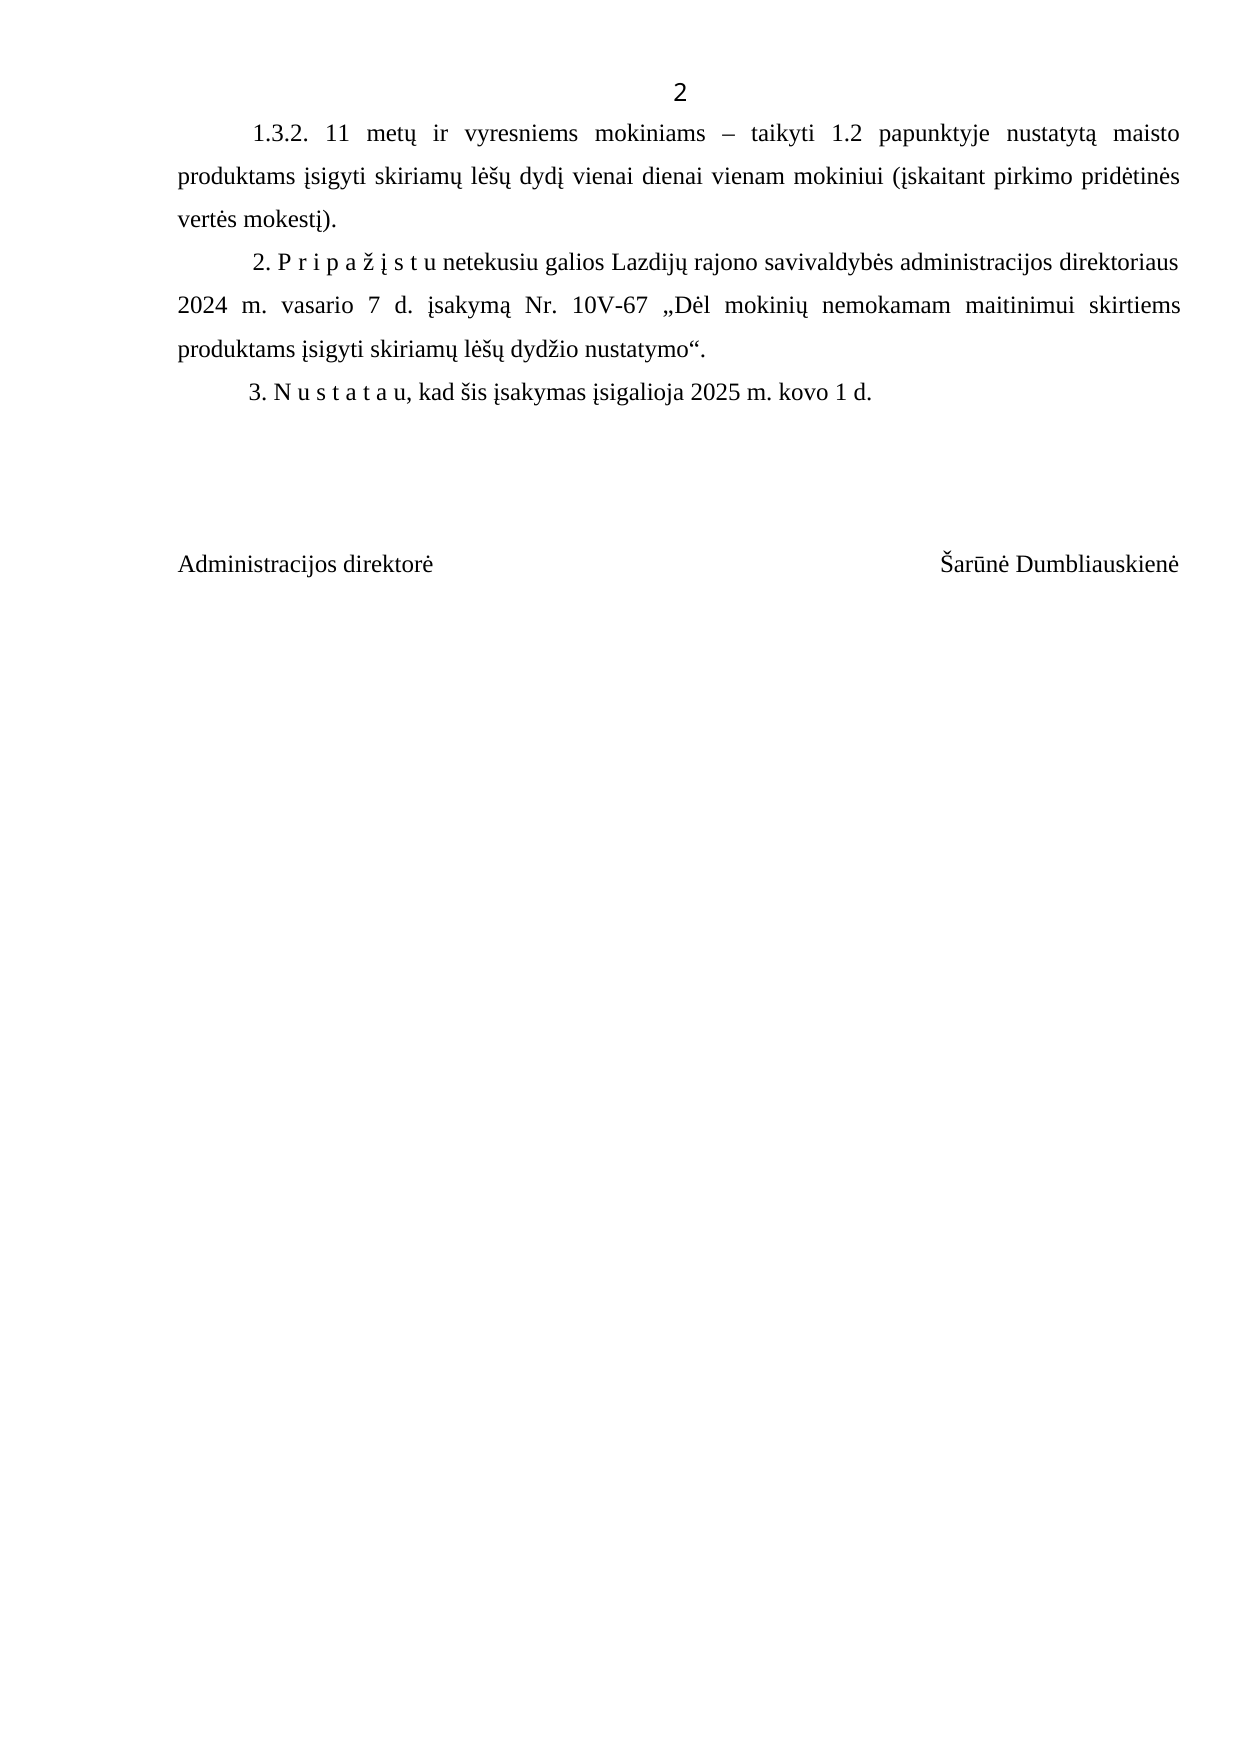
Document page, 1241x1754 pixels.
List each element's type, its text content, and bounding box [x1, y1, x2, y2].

text 1.3.2. 11 metų ir vyresniems mokiniams – taikyti 1.2 papunktyje nustatytą maisto produktams įsigyti skiriamų lėšų dydį vienai dienai vienam mokiniui (įskaitant pirkimo pridėtinės vertės mokestį). [177, 118, 1181, 233]
text 2. P r i p a ž į s t u netekusiu galios Lazdijų rajono savivaldybės administracijos direktoriaus 2024 m. vasario 7 d. įsakymą Nr. 10V-67 „Dėl mokinių nemokamam maitinimui skirtiems produktams įsigyti skiriamų lėšų dydžio nustatymo“. [177, 247, 1181, 362]
text 3. N u s t a t a u, kad šis įsakymas įsigalioja 2025 m. kovo 1 d. [177, 377, 1181, 406]
text Administracijos direktorė Šarūnė Dumbliauskienė [177, 549, 1181, 578]
